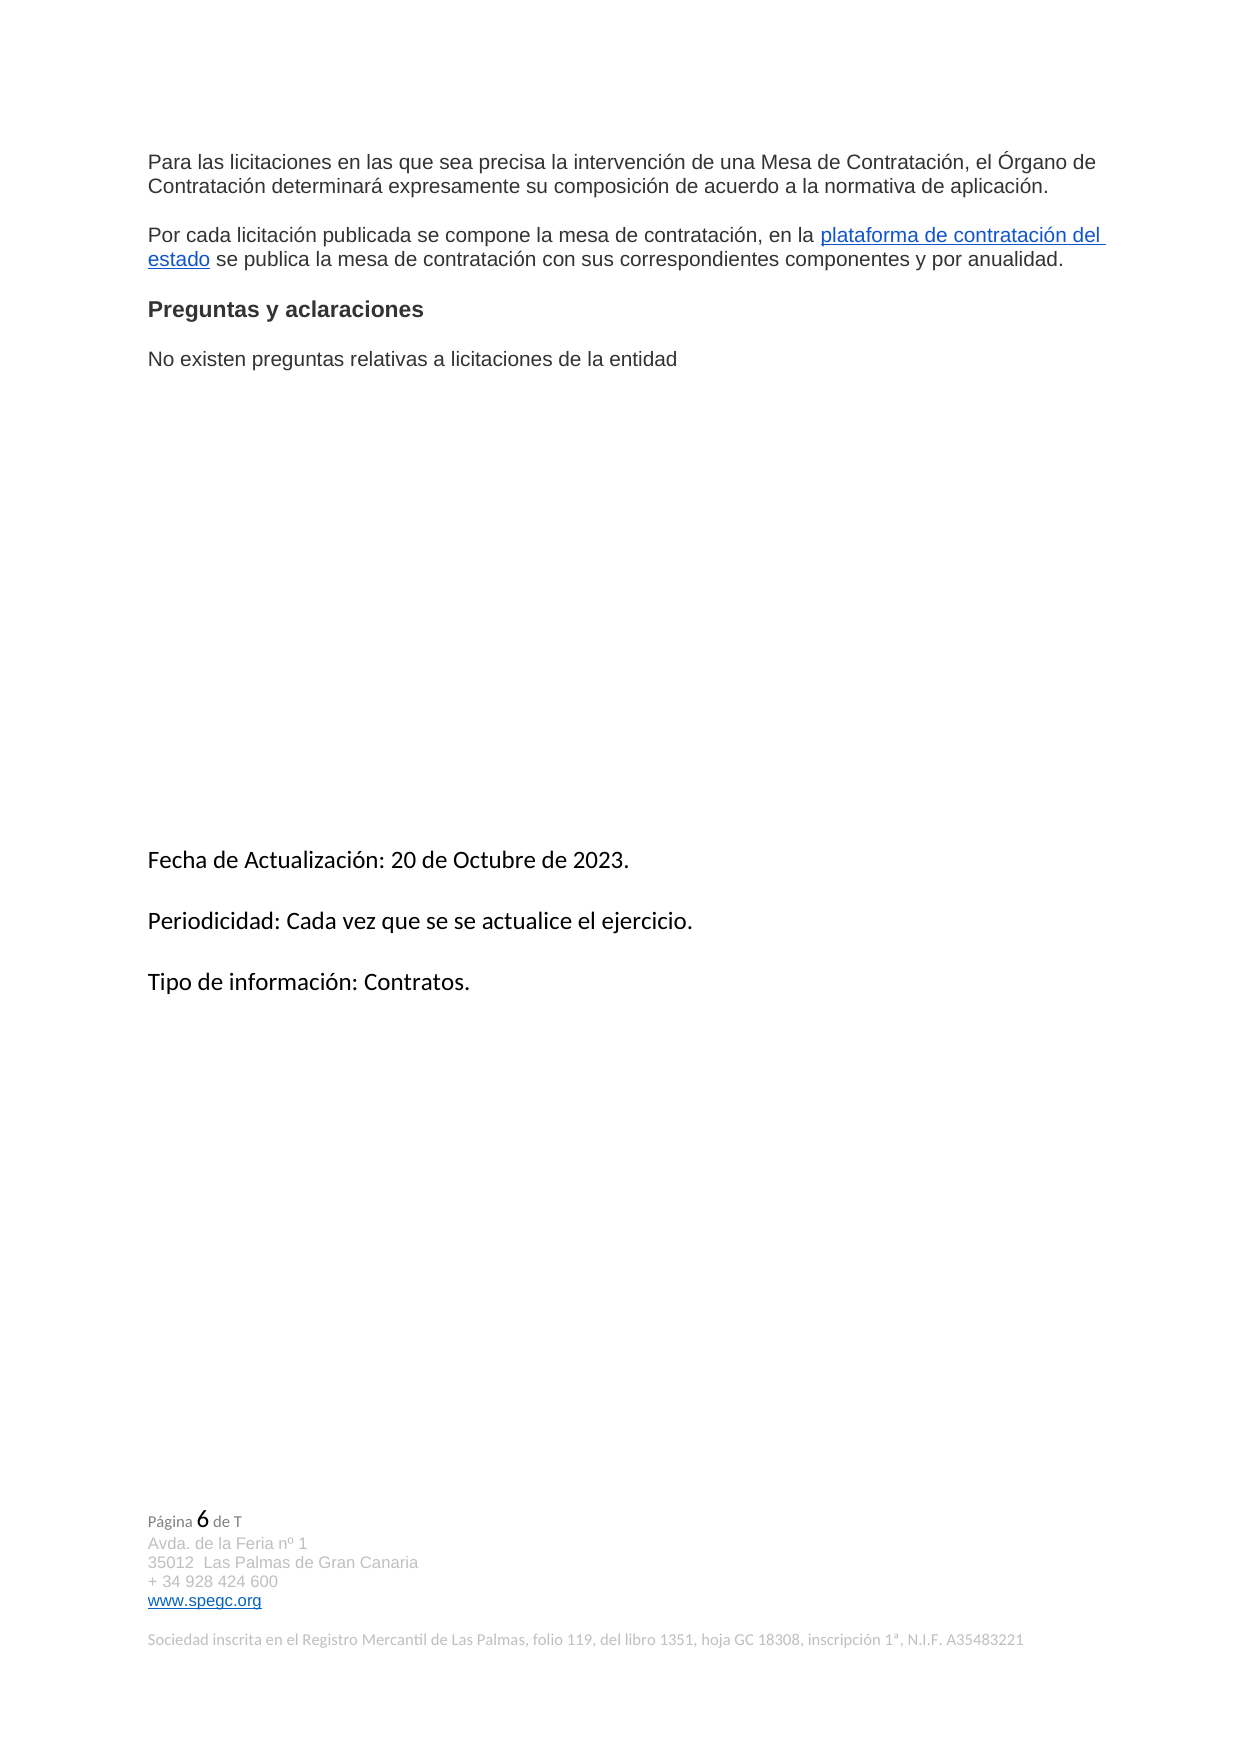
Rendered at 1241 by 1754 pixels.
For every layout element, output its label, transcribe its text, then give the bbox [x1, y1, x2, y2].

text Por cada licitación publicada se compone la mesa de contratación, en la plataforma de contratación del estado se publica la mesa de contratación con sus correspondientes componentes y por anualidad. [148, 223, 1122, 271]
subtitle Preguntas y aclaraciones [148, 296, 1122, 322]
text Periodicidad: Cada vez que se se actualice el ejercicio. [148, 905, 1122, 936]
text Para las licitaciones en las que sea precisa la intervención de una Mesa de Contratación, el Órgano de Contratación determinará expresamente su composición de acuerdo a la normativa de aplicación. [148, 150, 1122, 198]
text No existen preguntas relativas a licitaciones de la entidad [148, 347, 1122, 371]
text Tipo de información: Contratos. [148, 966, 1122, 997]
text Fecha de Actualización: 20 de Octubre de 2023. [148, 844, 1122, 875]
